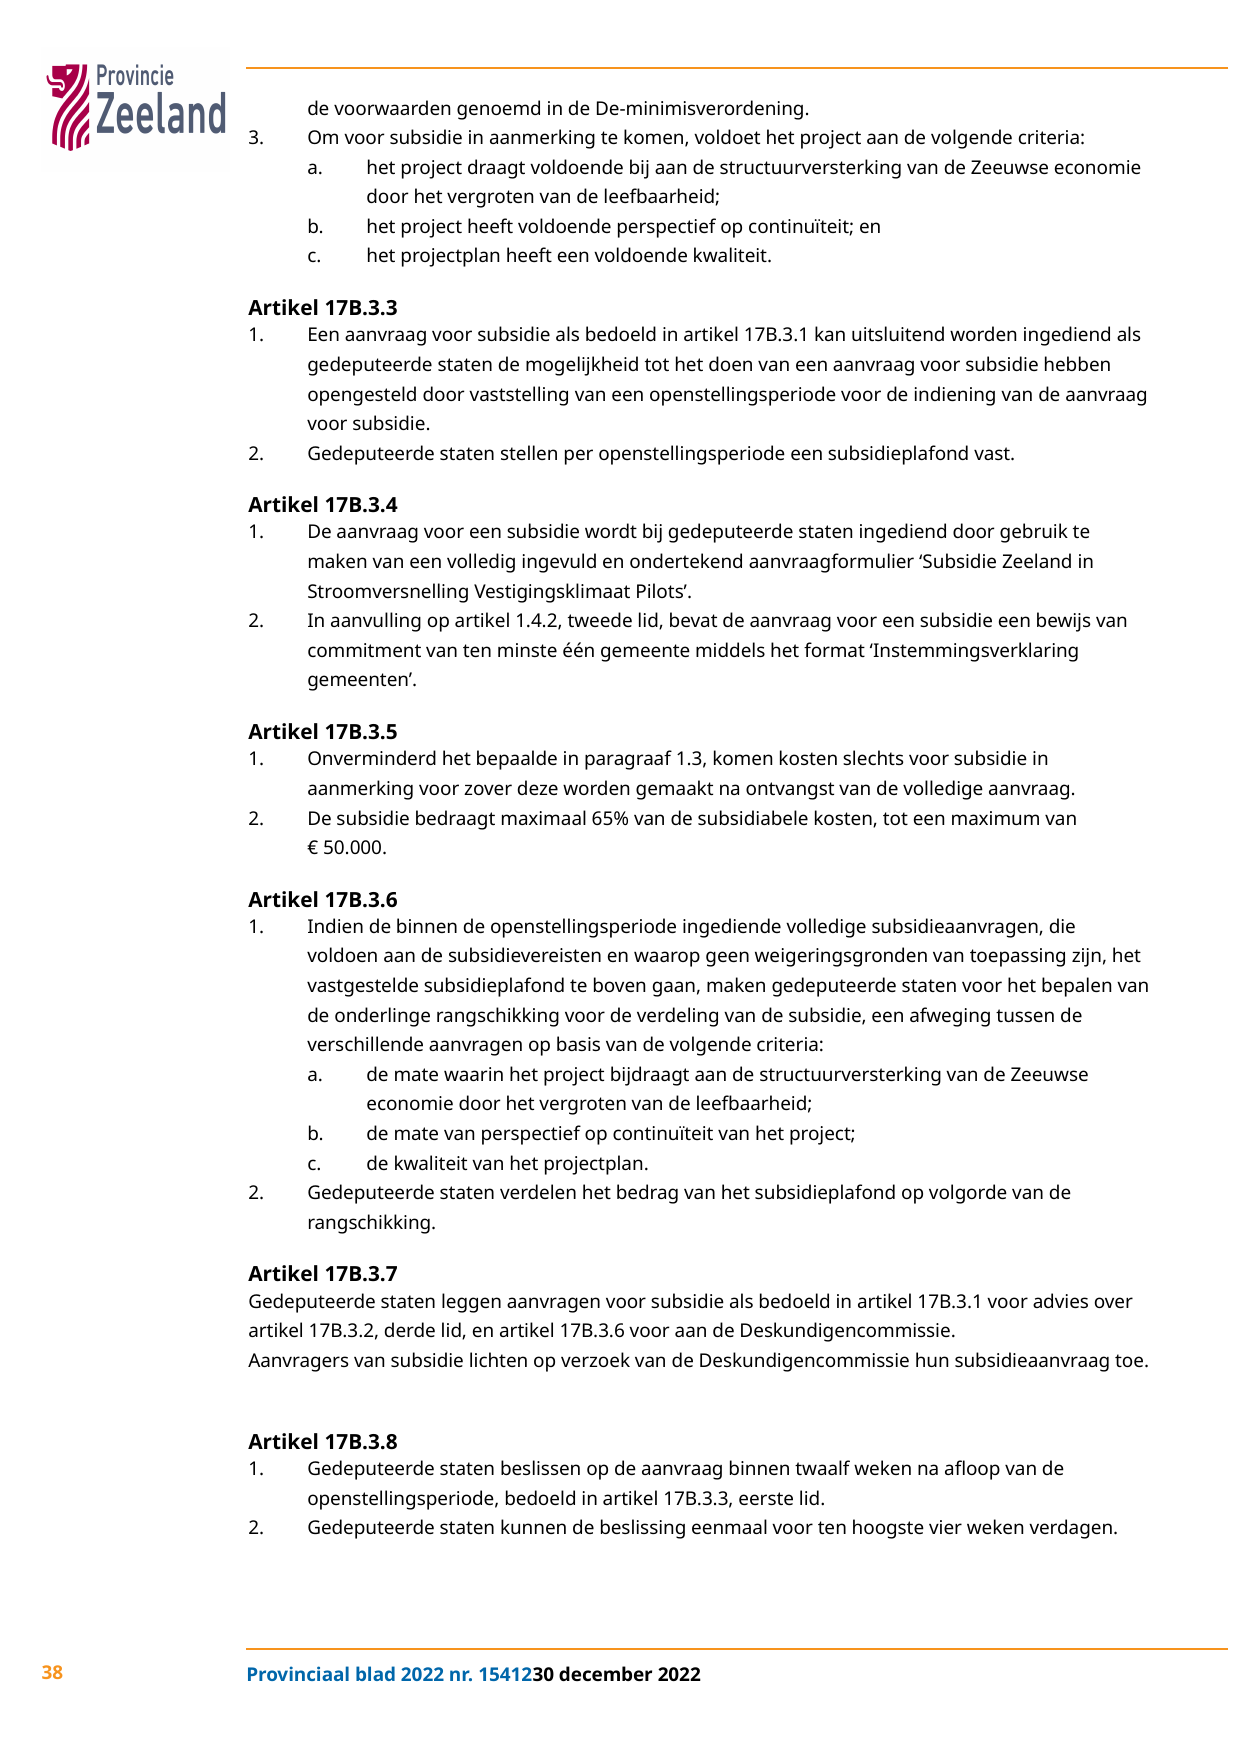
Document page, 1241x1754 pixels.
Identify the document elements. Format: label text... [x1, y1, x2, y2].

list Gedeputeerde staten stellen per openstellingsperiode een subsidieplafond vast. [248, 440, 1152, 466]
text Artikel 17B.3.8 [248, 1427, 1152, 1455]
list Onverminderd het bepaalde in paragraaf 1.3, komen kosten slechts voor subsidie in aanmerking voor zover deze worden gemaakt na ontvangst van de volledige aanvraag. [248, 746, 1152, 801]
list Een aanvraag voor subsidie als bedoeld in artikel 17B.3.1 kan uitsluitend worden ingediend als gedeputeerde staten de mogelijkheid tot het doen van een aanvraag voor subsidie hebben opengesteld door vaststelling van een openstellingsperiode voor de indiening van de aanvraag voor subsidie. [248, 322, 1152, 436]
text Artikel 17B.3.6 [248, 885, 1152, 913]
picture [41, 47, 231, 172]
text Aanvragers van subsidie lichten op verzoek van de Deskundigencommissie hun subsidieaanvraag toe. [248, 1347, 1152, 1373]
text Artikel 17B.3.5 [248, 717, 1152, 746]
list De subsidie bedraagt maximaal 65% van de subsidiabele kosten, tot een maximum van € 50.000. [248, 805, 1152, 860]
list Gedeputeerde staten beslissen op de aanvraag binnen twaalf weken na afloop van de openstellingsperiode, bedoeld in artikel 17B.3.3, eerste lid. [248, 1455, 1152, 1511]
list In aanvulling op artikel 1.4.2, tweede lid, bevat de aanvraag voor een subsidie een bewijs van commitment van ten minste één gemeente middels het format ‘Instemmingsverklaring gemeenten’. [248, 607, 1152, 692]
list Indien de binnen de openstellingsperiode ingediende volledige subsidieaanvragen, die voldoen aan de subsidievereisten en waarop geen weigeringsgronden van toepassing zijn, het vastgestelde subsidieplafond te boven gaan, maken gedeputeerde staten voor het bepalen van de onderlinge rangschikking voor de verdeling van de subsidie, een afweging tussen de verschillende aanvragen op basis van de volgende criteria: [248, 913, 1152, 1057]
text Gedeputeerde staten leggen aanvragen voor subsidie als bedoeld in artikel 17B.3.1 voor advies over artikel 17B.3.2, derde lid, en artikel 17B.3.6 voor aan de Deskundigencommissie. [248, 1288, 1152, 1343]
list De aanvraag voor een subsidie wordt bij gedeputeerde staten ingediend door gebruik te maken van een volledig ingevuld en ondertekend aanvraagformulier ‘Subsidie Zeeland in Stroomversnelling Vestigingsklimaat Pilots’. [248, 519, 1152, 604]
list Gedeputeerde staten verdelen het bedrag van het subsidieplafond op volgorde van de rangschikking. [248, 1179, 1152, 1235]
list het projectplan heeft een voldoende kwaliteit. [307, 243, 1152, 268]
text Artikel 17B.3.3 [248, 293, 1152, 322]
text Artikel 17B.3.4 [248, 490, 1152, 519]
list de mate waarin het project bijdraagt aan de structuurversterking van de Zeeuwse economie door het vergroten van de leefbaarheid; [307, 1061, 1152, 1116]
list de mate van perspectief op continuïteit van het project; [307, 1120, 1152, 1146]
text Artikel 17B.3.7 [248, 1259, 1152, 1288]
list de kwaliteit van het projectplan. [307, 1150, 1152, 1176]
list Gedeputeerde staten kunnen de beslissing eenmaal voor ten hoogste vier weken verdagen. [248, 1514, 1152, 1540]
list het project heeft voldoende perspectief op continuïteit; en [307, 213, 1152, 239]
list het project draagt voldoende bij aan de structuurversterking van de Zeeuwse economie door het vergroten van de leefbaarheid; [307, 154, 1152, 209]
list Om voor subsidie in aanmerking te komen, voldoet het project aan de volgende criteria: [248, 124, 1152, 150]
list de voorwaarden genoemd in de De-minimisverordening. [248, 95, 1152, 121]
